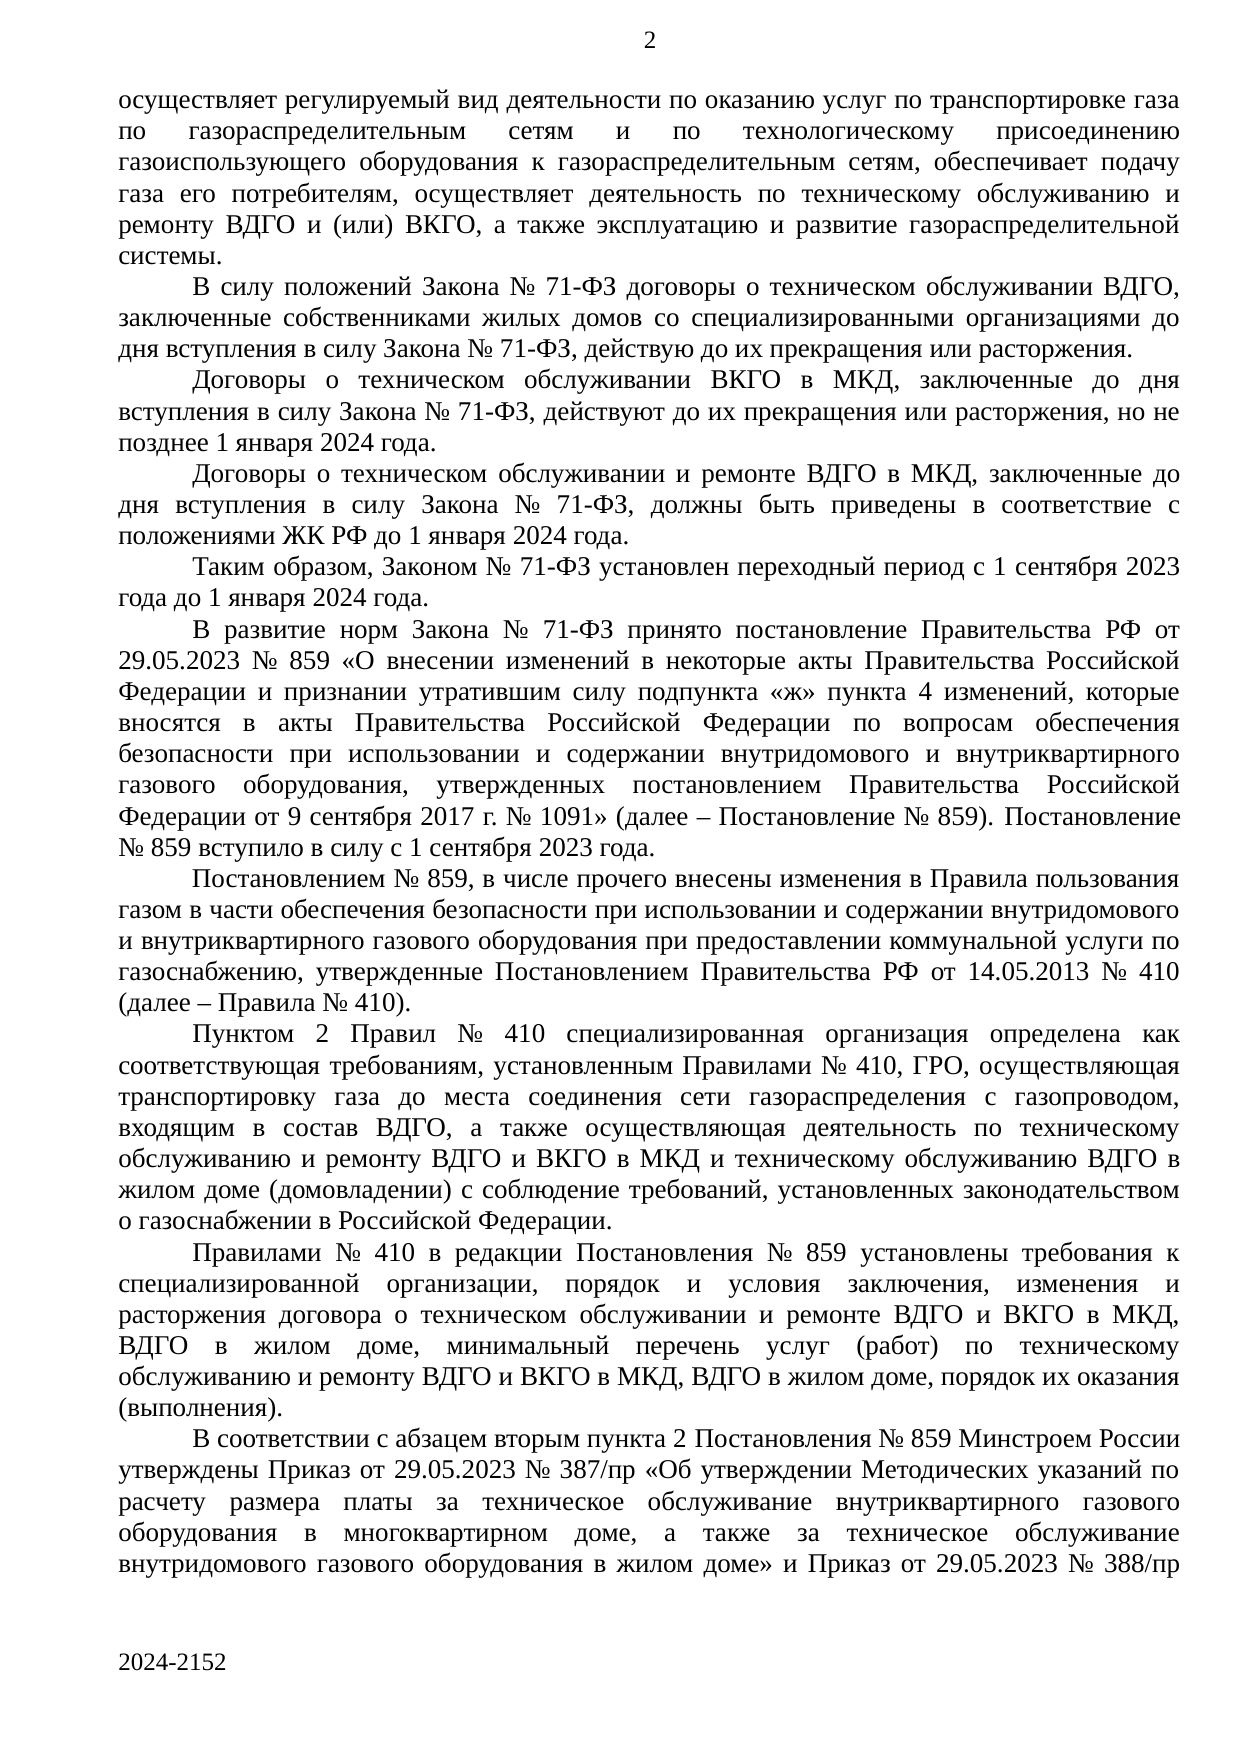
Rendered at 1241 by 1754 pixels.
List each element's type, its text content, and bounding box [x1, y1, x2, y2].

text В силу положений Закона № 71-ФЗ договоры о техническом обслуживании ВДГО, заключенные собственниками жилых домов со специализированными организациями до дня вступления в силу Закона № 71-ФЗ, действую до их прекращения или расторжения. [118, 270, 1181, 363]
text Пунктом 2 Правил № 410 специализированная организация определена как соответствующая требованиям, установленным Правилами № 410, ГРО, осуществляющая транспортировку газа до места соединения сети газораспределения с газопроводом, входящим в состав ВДГО, а также осуществляющая деятельность по техническому обслуживанию и ремонту ВДГО и ВКГО в МКД и техническому обслуживанию ВДГО в жилом доме (домовладении) с соблюдение требований, установленных законодательством о газоснабжении в Российской Федерации. [118, 1018, 1181, 1236]
text Таким образом, Законом № 71-ФЗ установлен переходный период с 1 сентября 2023 года до 1 января 2024 года. [118, 550, 1181, 613]
text Постановлением № 859, в числе прочего внесены изменения в Правила пользования газом в части обеспечения безопасности при использовании и содержании внутридомового и внутриквартирного газового оборудования при предоставлении коммунальной услуги по газоснабжению, утвержденные Постановлением Правительства РФ от 14.05.2013 № 410 (далее – Правила № 410). [118, 862, 1181, 1018]
text Договоры о техническом обслуживании и ремонте ВДГО в МКД, заключенные до дня вступления в силу Закона № 71-ФЗ, должны быть приведены в соответствие с положениями ЖК РФ до 1 января 2024 года. [118, 457, 1181, 550]
text Договоры о техническом обслуживании ВКГО в МКД, заключенные до дня вступления в силу Закона № 71-ФЗ, действуют до их прекращения или расторжения, но не позднее 1 января 2024 года. [118, 363, 1181, 457]
text В соответствии с абзацем вторым пункта 2 Постановления № 859 Минстроем России утверждены Приказ от 29.05.2023 № 387/пр «Об утверждении Методических указаний по расчету размера платы за техническое обслуживание внутриквартирного газового оборудования в многоквартирном доме, а также за техническое обслуживание внутридомового газового оборудования в жилом доме» и Приказ от 29.05.2023 № 388/пр [118, 1422, 1181, 1578]
text осуществляет регулируемый вид деятельности по оказанию услуг по транспортировке газа по газораспределительным сетям и по технологическому присоединению газоиспользующего оборудования к газораспределительным сетям, обеспечивает подачу газа его потребителям, осуществляет деятельность по техническому обслуживанию и ремонту ВДГО и (или) ВКГО, а также эксплуатацию и развитие газораспределительной системы. [118, 83, 1181, 270]
text В развитие норм Закона № 71-ФЗ принято постановление Правительства РФ от 29.05.2023 № 859 «О внесении изменений в некоторые акты Правительства Российской Федерации и признании утратившим силу подпункта «ж» пункта 4 изменений, которые вносятся в акты Правительства Российской Федерации по вопросам обеспечения безопасности при использовании и содержании внутридомового и внутриквартирного газового оборудования, утвержденных постановлением Правительства Российской Федерации от 9 сентября 2017 г. № 1091» (далее – Постановление № 859). Постановление № 859 вступило в силу с 1 сентября 2023 года. [118, 613, 1181, 862]
text Правилами № 410 в редакции Постановления № 859 установлены требования к специализированной организации, порядок и условия заключения, изменения и расторжения договора о техническом обслуживании и ремонте ВДГО и ВКГО в МКД, ВДГО в жилом доме, минимальный перечень услуг (работ) по техническому обслуживанию и ремонту ВДГО и ВКГО в МКД, ВДГО в жилом доме, порядок их оказания (выполнения). [118, 1236, 1181, 1422]
